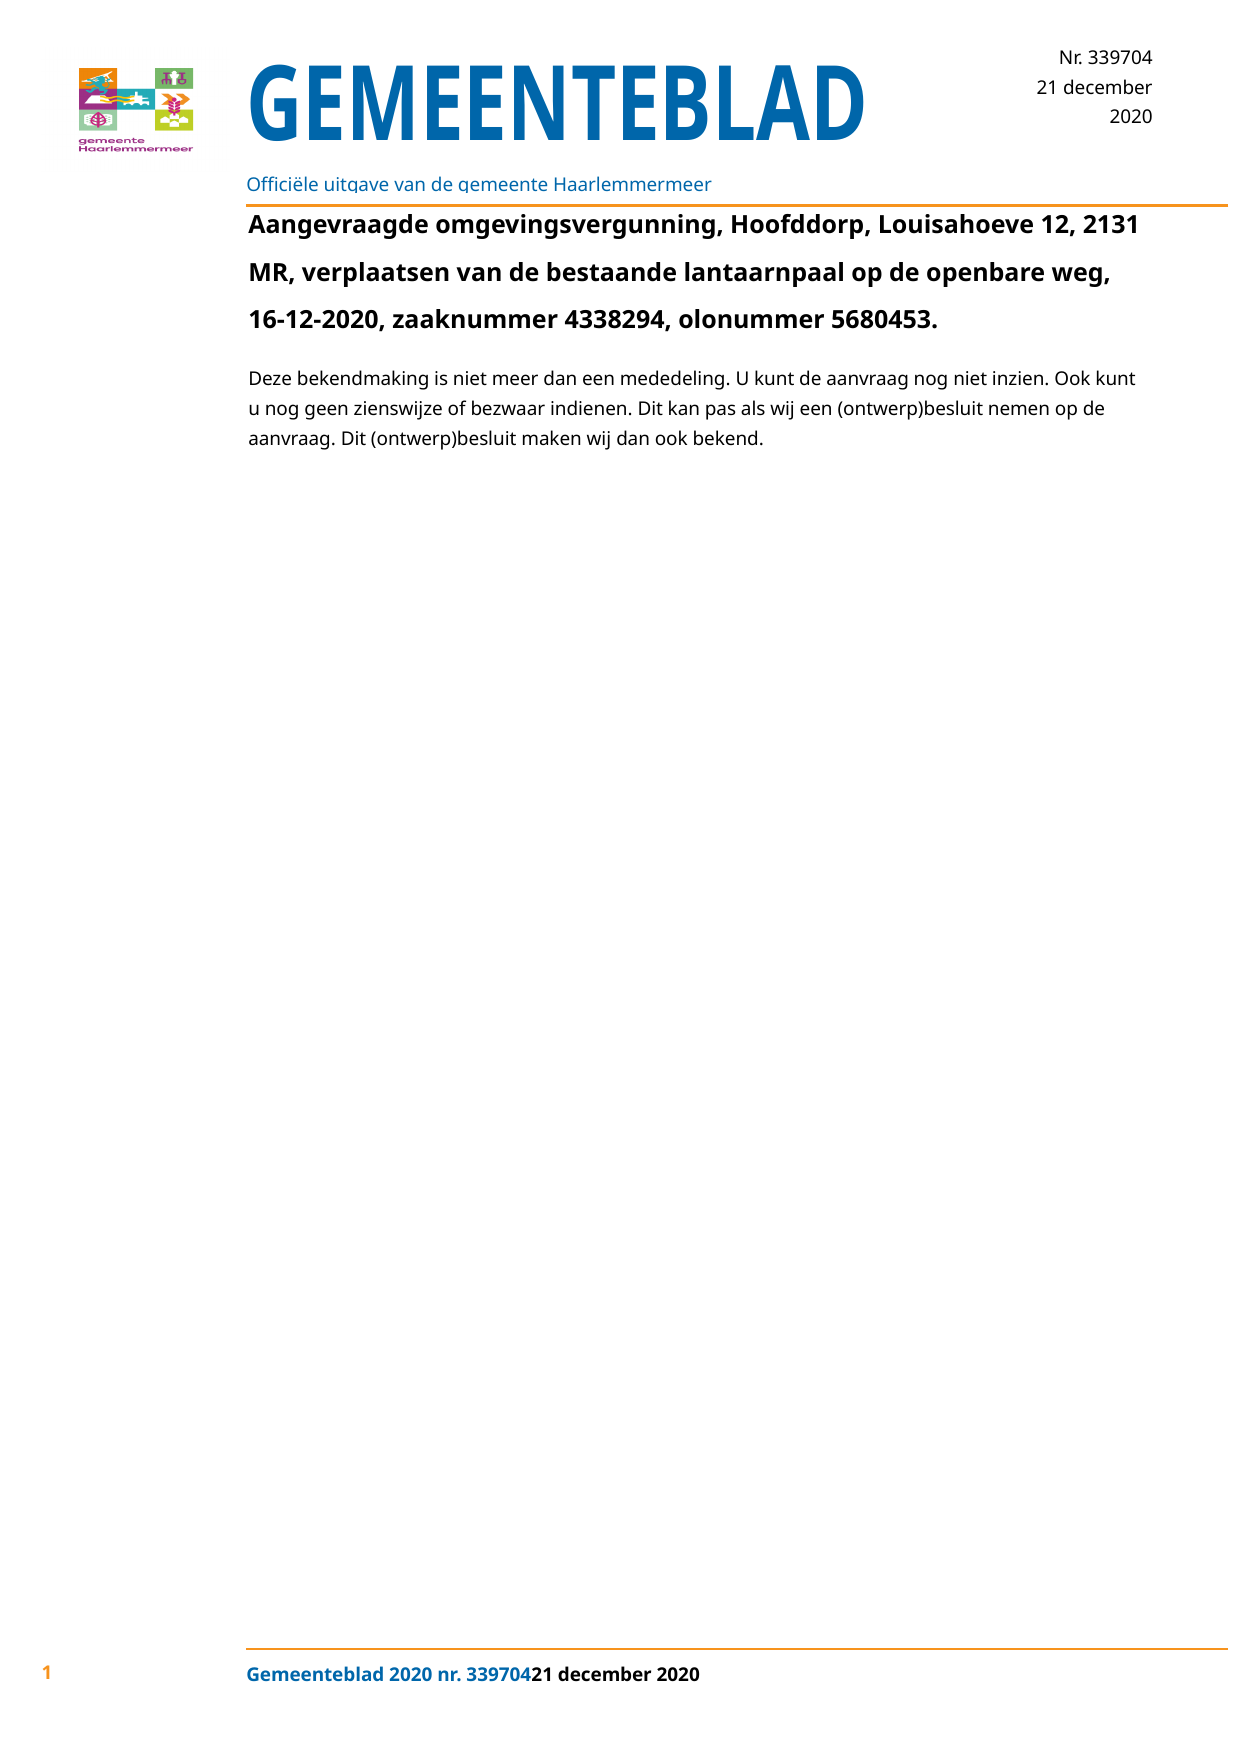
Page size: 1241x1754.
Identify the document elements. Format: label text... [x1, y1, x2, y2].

text Aangevraagde omgevingsvergunning, Hoofddorp, Louisahoeve 12, 2131 MR, verplaatsen van de bestaande lantaarnpaal op de openbare weg, 16-12-2020, zaaknummer 4338294, olonummer 5680453. [248, 207, 1152, 336]
picture [41, 47, 231, 172]
text Deze bekendmaking is niet meer dan een mededeling. U kunt de aanvraag nog niet inzien. Ook kunt u nog geen zienswijze of bezwaar indienen. Dit kan pas als wij een (ontwerp)besluit nemen op de aanvraag. Dit (ontwerp)besluit maken wij dan ook bekend. [248, 366, 1152, 450]
